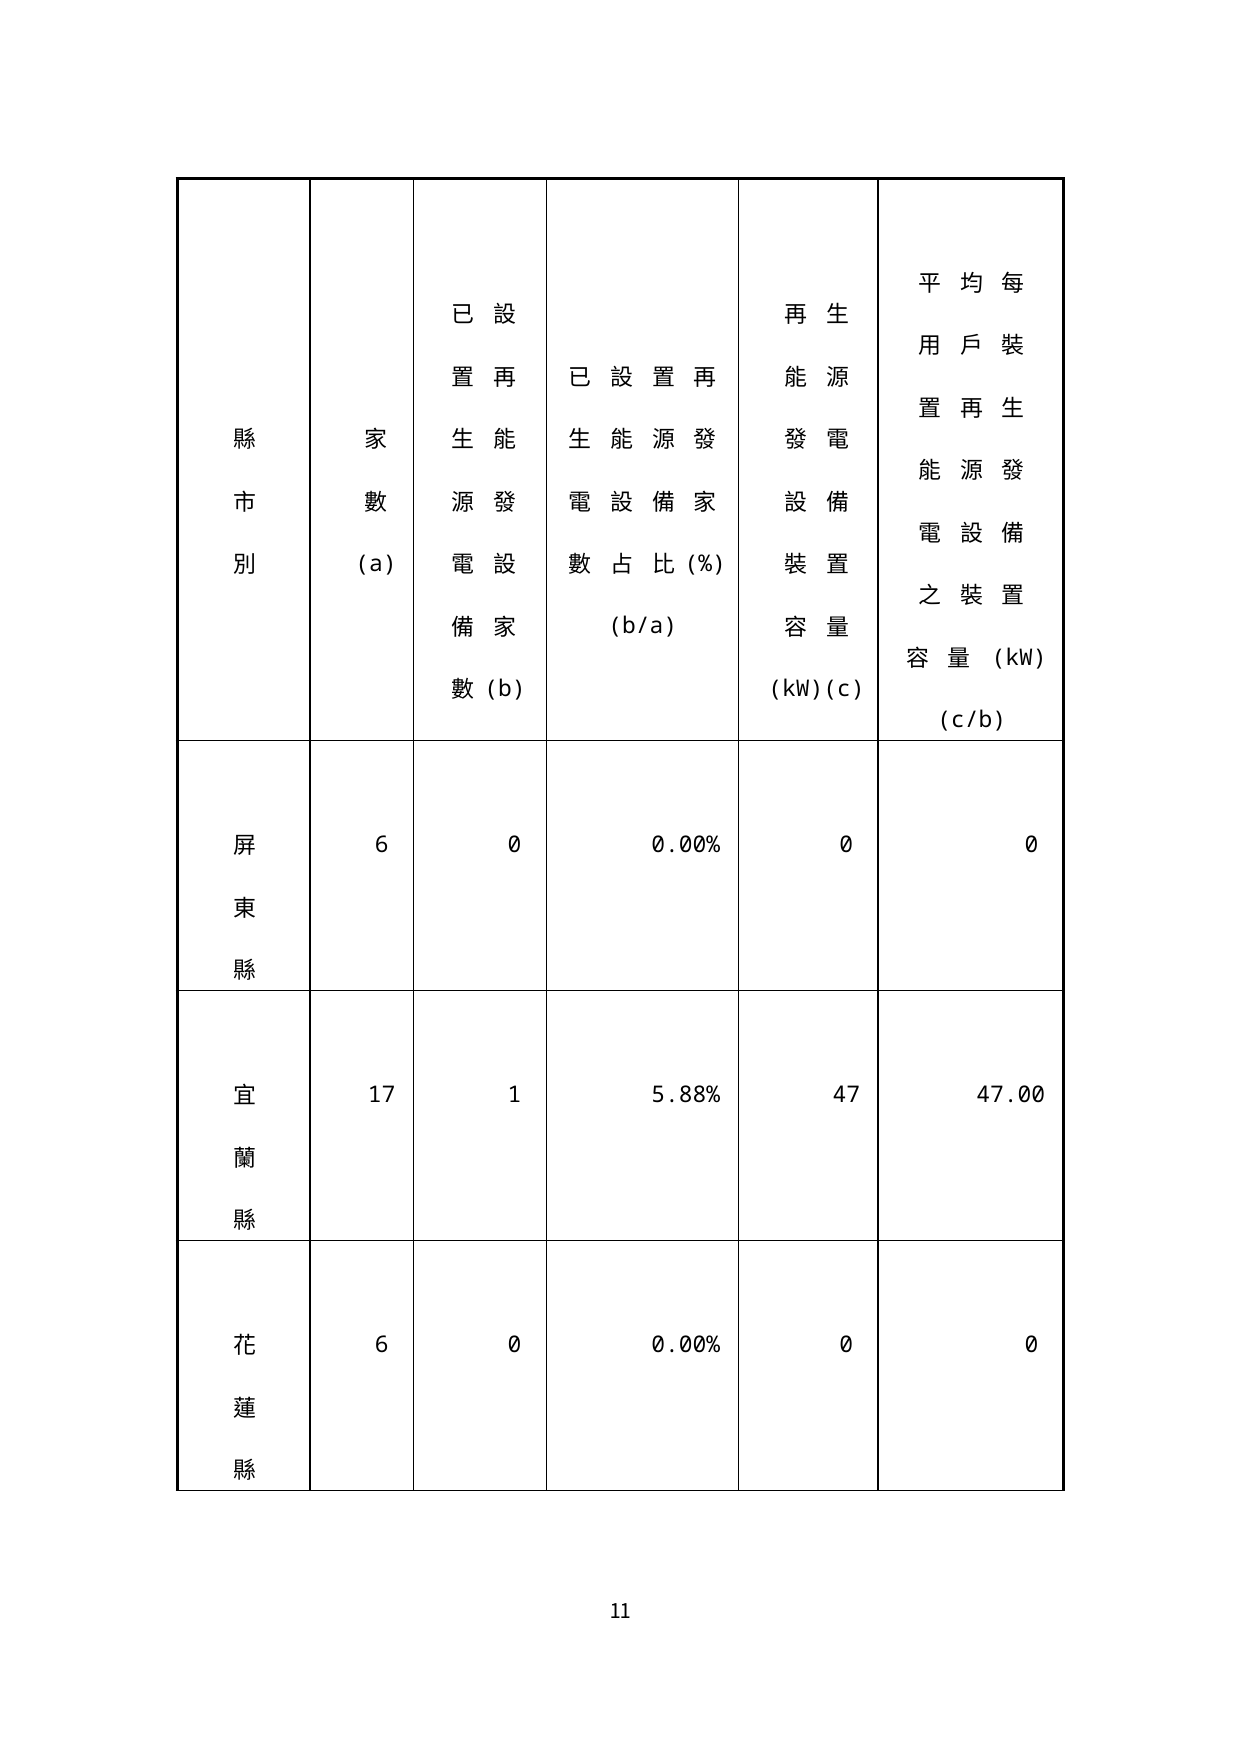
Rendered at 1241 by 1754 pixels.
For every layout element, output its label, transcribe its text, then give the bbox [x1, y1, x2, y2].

table_cell 47.00 [879, 991, 1062, 1240]
table_cell 0 [414, 741, 546, 990]
table_cell 6 [311, 1241, 413, 1490]
table_header 已設置再生能源發電設備家數(b) [414, 180, 546, 740]
table_cell 屏東縣 [179, 741, 309, 990]
table_cell 5.88% [547, 991, 738, 1240]
table_cell 47 [739, 991, 877, 1240]
table_cell 17 [311, 991, 413, 1240]
table_header 縣市別 [179, 180, 309, 740]
table_cell 0 [414, 1241, 546, 1490]
table_cell 0.00% [547, 1241, 738, 1490]
table_cell 6 [311, 741, 413, 990]
table_cell 0 [879, 1241, 1062, 1490]
table_header 家數(a) [311, 180, 413, 740]
table_cell 0 [879, 741, 1062, 990]
table_cell 1 [414, 991, 546, 1240]
table_header 再生能源發電設備裝置容量(kW)(c) [739, 180, 877, 740]
table_cell 0 [739, 741, 877, 990]
table_cell 宜蘭縣 [179, 991, 309, 1240]
table_cell 花蓮縣 [179, 1241, 309, 1490]
table_cell 0 [739, 1241, 877, 1490]
table_header 已設置再生能源發電設備家數占比(%)(b/a) [547, 180, 738, 740]
table_header 平均每用戶裝置再生能源發電設備之裝置容量(kW)(c/b) [879, 180, 1062, 740]
table_cell 0.00% [547, 741, 738, 990]
